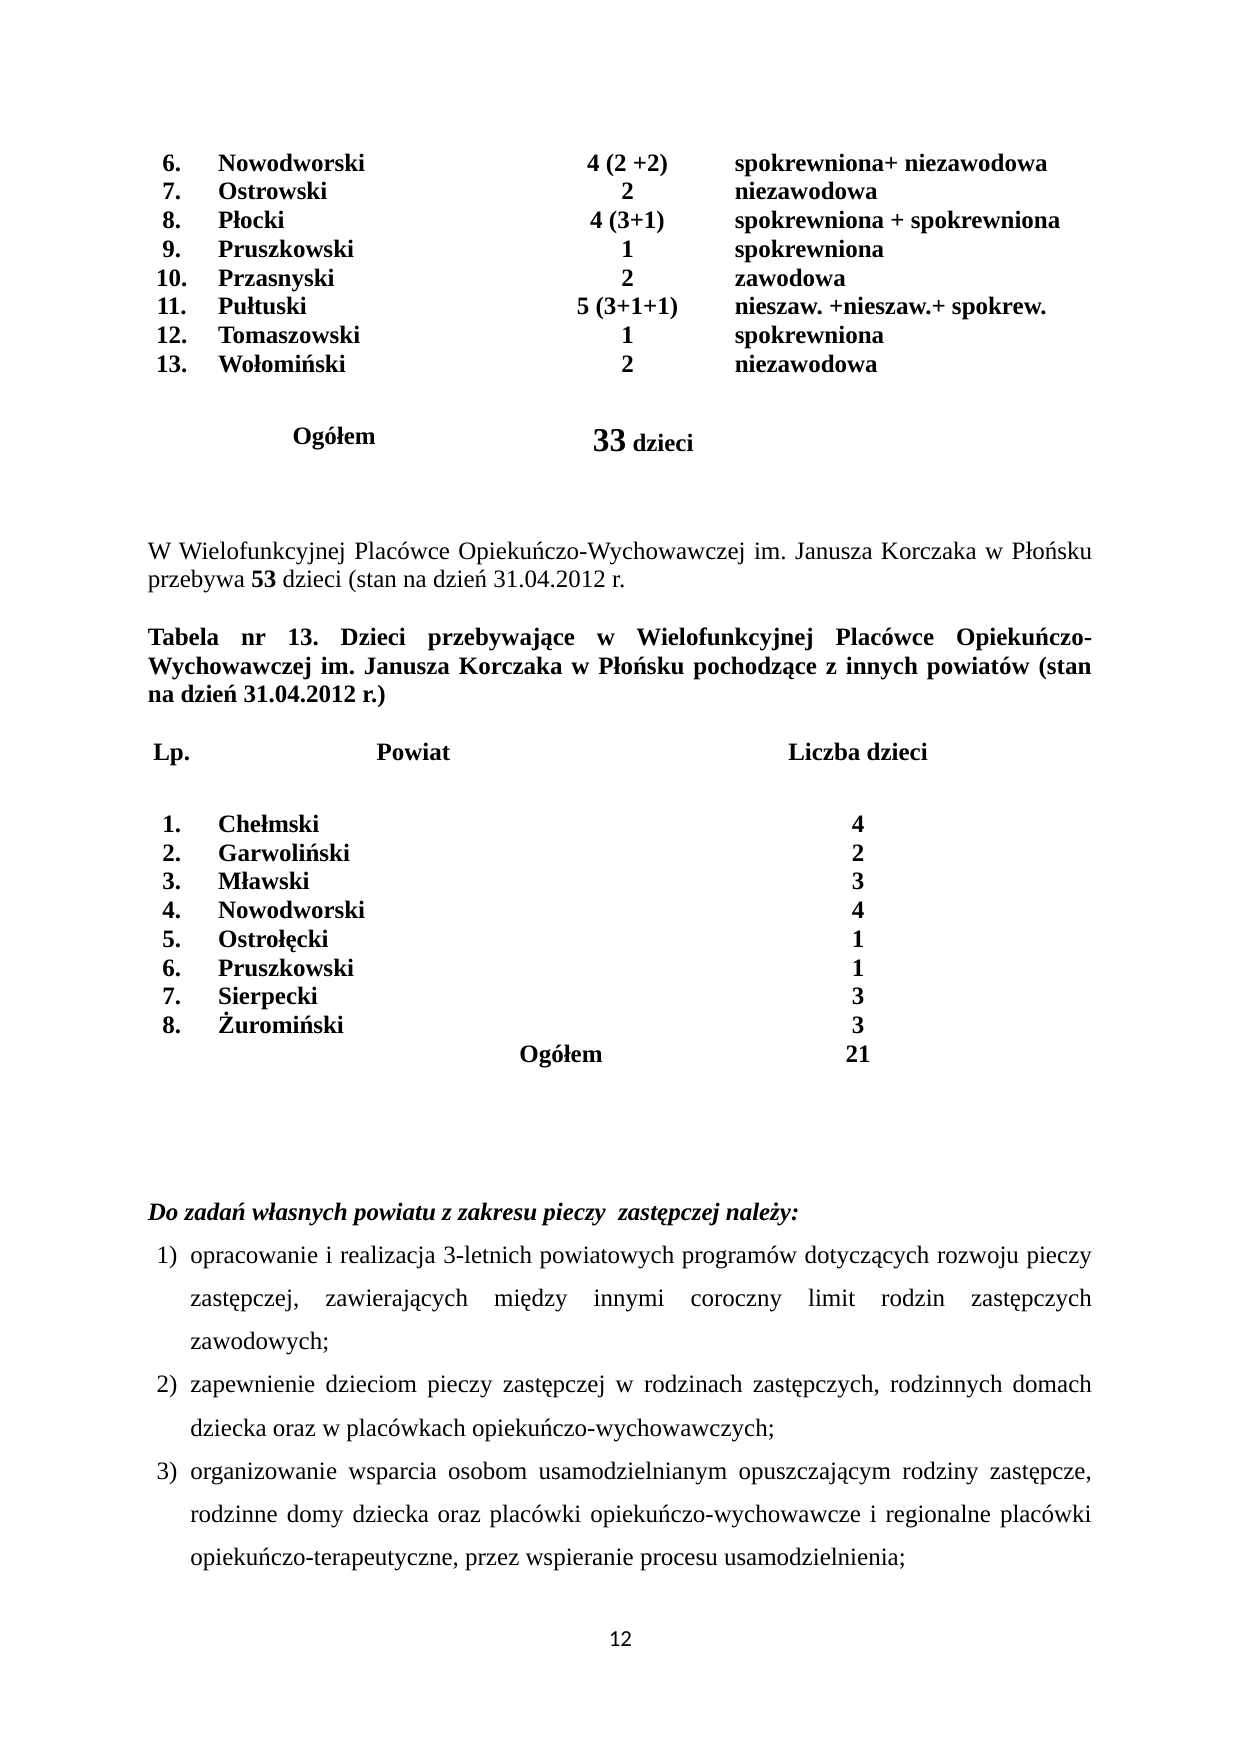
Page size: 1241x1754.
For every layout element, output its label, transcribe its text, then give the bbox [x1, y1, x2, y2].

table_cell 8. [136, 1010, 207, 1039]
table_cell 3 [620, 1010, 1096, 1039]
table_cell Żuromiński [207, 1010, 620, 1039]
table_cell 6. [136, 953, 207, 981]
table_cell 10. [136, 263, 207, 291]
table_cell 1 [620, 924, 1096, 953]
table_header Lp. [136, 737, 207, 809]
table_cell 5. [136, 924, 207, 953]
table_cell 9. [136, 234, 207, 263]
table_cell Tomaszowski [207, 320, 531, 349]
table_cell Mławski [207, 866, 620, 895]
table_cell 4. [136, 895, 207, 924]
table_cell zawodowa [723, 263, 1096, 291]
table_cell Pruszkowski [207, 234, 531, 263]
text 1) opracowanie i realizacja 3-letnich powiatowych programów dotyczących rozwoju pieczy zastępczej, zawierających między innymi coroczny limit rodzin zastępczych zawodowych; [148, 1240, 1092, 1355]
table_cell Sierpecki [207, 981, 620, 1010]
table_cell Ogółem [136, 378, 531, 507]
table_cell 33 dzieci [531, 378, 1096, 507]
table_cell Garwoliński [207, 838, 620, 866]
table_cell Nowodworski [207, 148, 531, 176]
table_cell spokrewniona [723, 234, 1096, 263]
table_cell Ogółem [136, 1039, 620, 1111]
table_cell 7. [136, 176, 207, 205]
table_cell 2 [531, 176, 723, 205]
table_cell 1 [531, 234, 723, 263]
table_cell 5 (3+1+1) [531, 291, 723, 320]
table_cell Pułtuski [207, 291, 531, 320]
table_cell 7. [136, 981, 207, 1010]
table_cell 4 [620, 895, 1096, 924]
table_cell 2. [136, 838, 207, 866]
table_cell 1 [531, 320, 723, 349]
table_cell 4 (2 +2) [531, 148, 723, 176]
table_cell 3. [136, 866, 207, 895]
table_cell niezawodowa [723, 176, 1096, 205]
table_cell 3 [620, 866, 1096, 895]
table_cell 8. [136, 205, 207, 234]
text Tabela nr 13. Dzieci przebywające w Wielofunkcyjnej Placówce Opiekuńczo-Wychowawczej im. Janusza Korczaka w Płońsku pochodzące z innych powiatów (stan na dzień 31.04.2012 r.) [148, 622, 1092, 708]
table_cell Ostrowski [207, 176, 531, 205]
table_cell 1. [136, 809, 207, 838]
table_cell 3 [620, 981, 1096, 1010]
table_cell 13. [136, 349, 207, 378]
table_cell spokrewniona + spokrewniona [723, 205, 1096, 234]
table_cell niezawodowa [723, 349, 1096, 378]
table_cell Wołomiński [207, 349, 531, 378]
table_header Powiat [207, 737, 620, 809]
table_cell Chełmski [207, 809, 620, 838]
text W Wielofunkcyjnej Placówce Opiekuńczo-Wychowawczej im. Janusza Korczaka w Płońsku przebywa 53 dzieci (stan na dzień 31.04.2012 r. [148, 536, 1092, 593]
table_cell nieszaw. +nieszaw.+ spokrew. [723, 291, 1096, 320]
text Do zadań własnych powiatu z zakresu pieczy zastępczej należy: [148, 1197, 1092, 1226]
table_header Liczba dzieci [620, 737, 1096, 809]
table_cell 11. [136, 291, 207, 320]
table_cell spokrewniona+ niezawodowa [723, 148, 1096, 176]
table_cell Nowodworski [207, 895, 620, 924]
table_cell 6. [136, 148, 207, 176]
table_cell 12. [136, 320, 207, 349]
text 3) organizowanie wsparcia osobom usamodzielnianym opuszczającym rodziny zastępcze, rodzinne domy dziecka oraz placówki opiekuńczo-wychowawcze i regionalne placówki opiekuńczo-terapeutyczne, przez wspieranie procesu usamodzielnienia; [148, 1456, 1092, 1571]
table_cell Pruszkowski [207, 953, 620, 981]
text 2) zapewnienie dzieciom pieczy zastępczej w rodzinach zastępczych, rodzinnych domach dziecka oraz w placówkach opiekuńczo-wychowawczych; [148, 1369, 1092, 1441]
table_cell 1 [620, 953, 1096, 981]
table_cell 2 [620, 838, 1096, 866]
table_cell 21 [620, 1039, 1096, 1111]
table_cell 2 [531, 349, 723, 378]
table_cell 2 [531, 263, 723, 291]
table_cell 4 (3+1) [531, 205, 723, 234]
table_cell Ostrołęcki [207, 924, 620, 953]
table_cell 4 [620, 809, 1096, 838]
table_cell Płocki [207, 205, 531, 234]
table_cell spokrewniona [723, 320, 1096, 349]
table_cell Przasnyski [207, 263, 531, 291]
